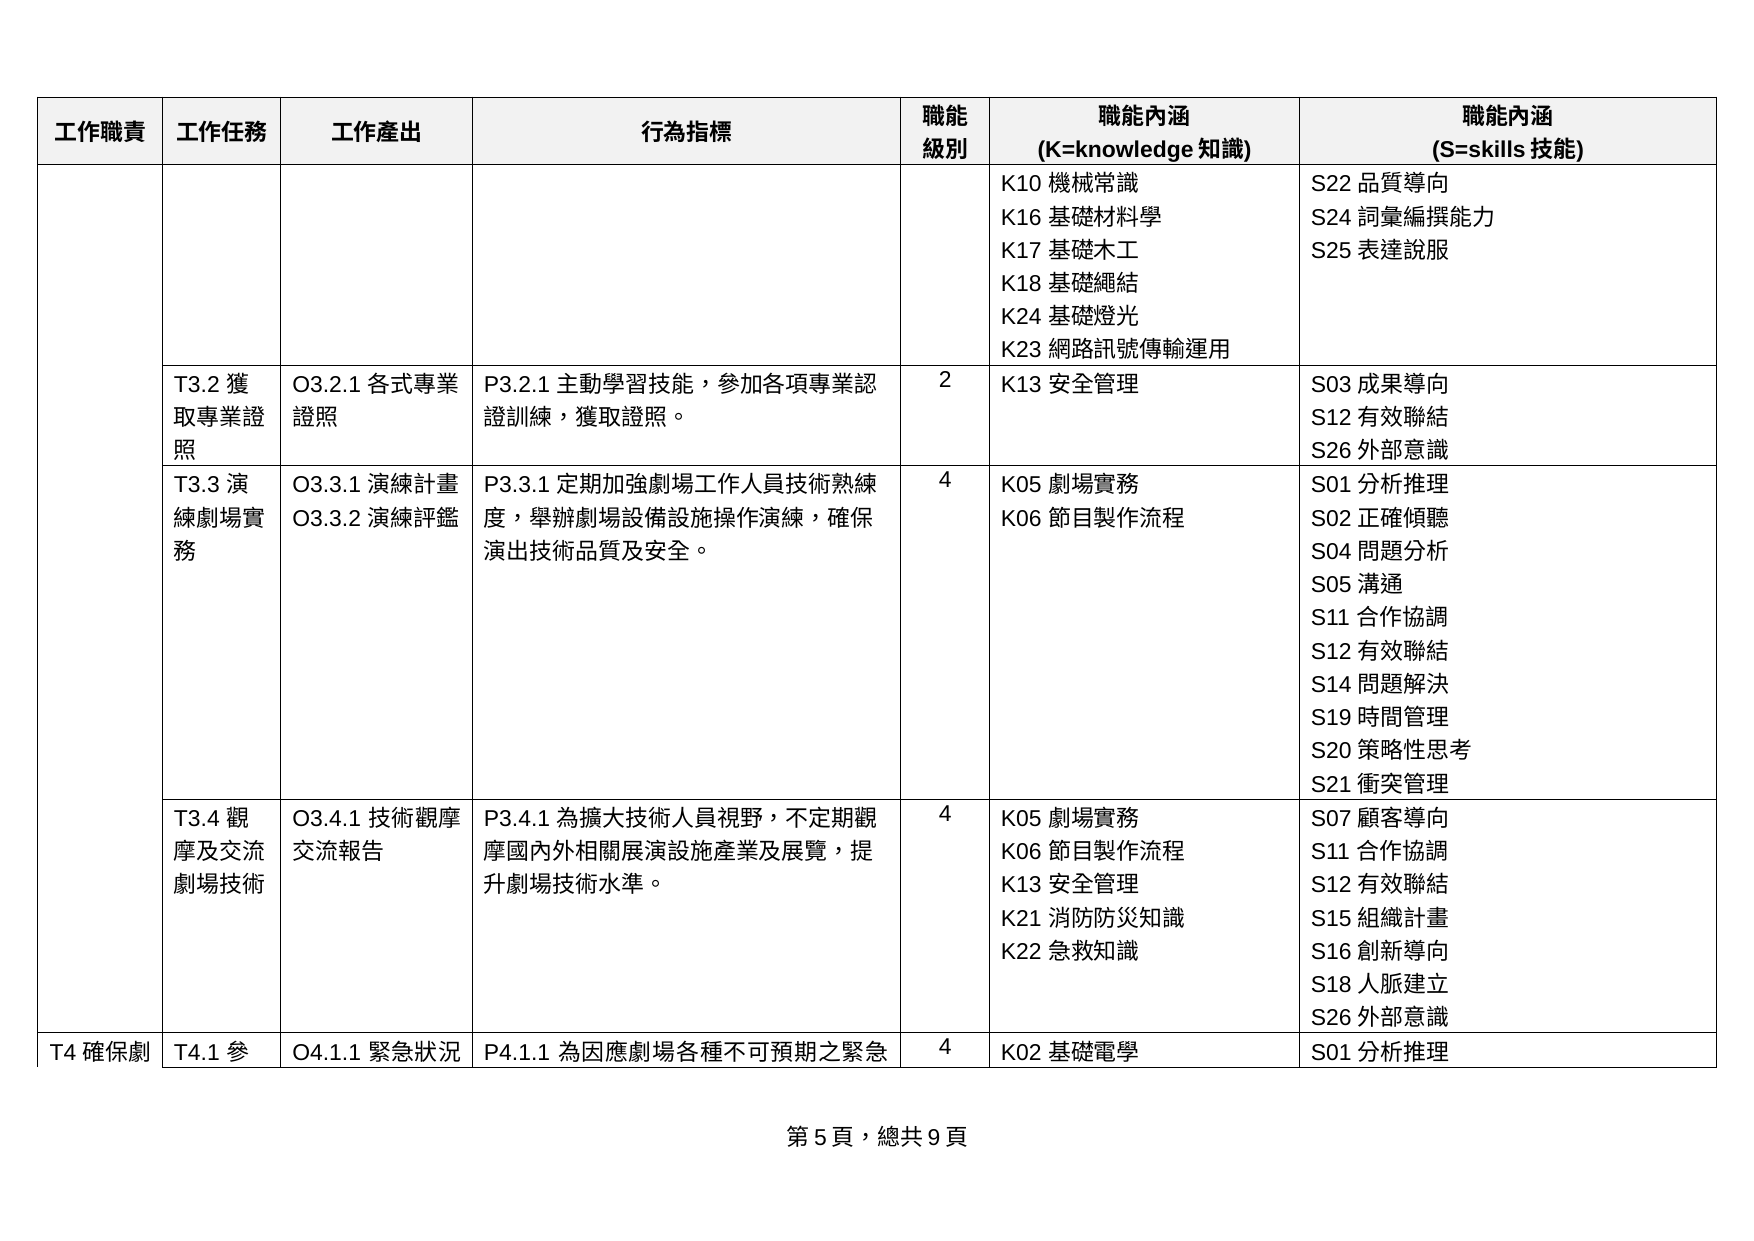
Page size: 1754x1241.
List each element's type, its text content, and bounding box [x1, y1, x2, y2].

table_cell [473, 165, 900, 364]
table_cell K13 安全管理 [990, 366, 1299, 465]
table_header 行為指標 [473, 98, 900, 164]
table_cell K05 劇場實務 K06 節目製作流程 K13 安全管理 K21 消防防災知識 K22 急救知識 [990, 800, 1299, 1032]
table_cell [281, 165, 472, 364]
table_header 工作職責 [38, 98, 162, 164]
table_cell T4.1 參 [163, 1033, 280, 1067]
table_cell [38, 799, 162, 1032]
table_cell S22 品質導向 S24 詞彙編撰能力 S25 表達說服 [1300, 165, 1716, 364]
table_header 工作任務 [163, 98, 280, 164]
table_header 工作產出 [281, 98, 472, 164]
table_cell [38, 465, 162, 799]
table_cell T3.4 觀摩及交流劇場技術 [163, 800, 280, 1032]
table_cell 4 [901, 800, 989, 1032]
table_header 職能內涵 (K=knowledge知識) [990, 98, 1299, 164]
table_cell T3.3 演練劇場實務 [163, 466, 280, 799]
table_cell [38, 165, 162, 364]
table_cell [163, 165, 280, 364]
table_cell 2 [901, 366, 989, 465]
table_cell O3.4.1 技術觀摩交流報告 [281, 800, 472, 1032]
table_cell 4 [901, 1033, 989, 1067]
table_cell K05 劇場實務 K06 節目製作流程 [990, 466, 1299, 799]
table_cell S07 顧客導向 S11 合作協調 S12 有效聯結 S15 組織計畫 S16 創新導向 S18 人脈建立 S26 外部意識 [1300, 800, 1716, 1032]
table_cell K02 基礎電學 [990, 1033, 1299, 1067]
table_cell P4.1.1 為因應劇場各種不可預期之緊急 [473, 1033, 900, 1067]
table_cell O4.1.1 緊急狀況 [281, 1033, 472, 1067]
table_cell O3.3.1 演練計畫 O3.3.2 演練評鑑 [281, 466, 472, 799]
table_cell [901, 165, 989, 364]
table_cell S01 分析推理 S02 正確傾聽 S04 問題分析 S05 溝通 S11 合作協調 S12 有效聯結 S14 問題解決 S19 時間管理 S20 策略性思考 S21 衝突管理 [1300, 466, 1716, 799]
table_cell T3.2 獲取專業證照 [163, 366, 280, 465]
table_cell P3.4.1 為擴大技術人員視野，不定期觀摩國內外相關展演設施產業及展覽，提升劇場技術水準。 [473, 800, 900, 1032]
table_cell S03 成果導向 S12 有效聯結 S26 外部意識 [1300, 366, 1716, 465]
table_header 職能內涵 (S=skills技能) [1300, 98, 1716, 164]
table_cell P3.3.1 定期加強劇場工作人員技術熟練度，舉辦劇場設備設施操作演練，確保演出技術品質及安全。 [473, 466, 900, 799]
table_cell T4 確保劇 [38, 1033, 162, 1067]
table_cell 4 [901, 466, 989, 799]
table_cell O3.2.1 各式專業證照 [281, 366, 472, 465]
table_cell K10 機械常識 K16 基礎材料學 K17 基礎木工 K18 基礎繩結 K24 基礎燈光 K23 網路訊號傳輸運用 [990, 165, 1299, 364]
table_cell [38, 365, 162, 465]
table_cell S01 分析推理 [1300, 1033, 1716, 1067]
table_cell P3.2.1 主動學習技能，參加各項專業認證訓練，獲取證照。 [473, 366, 900, 465]
table_header 職能級別 [901, 98, 989, 164]
